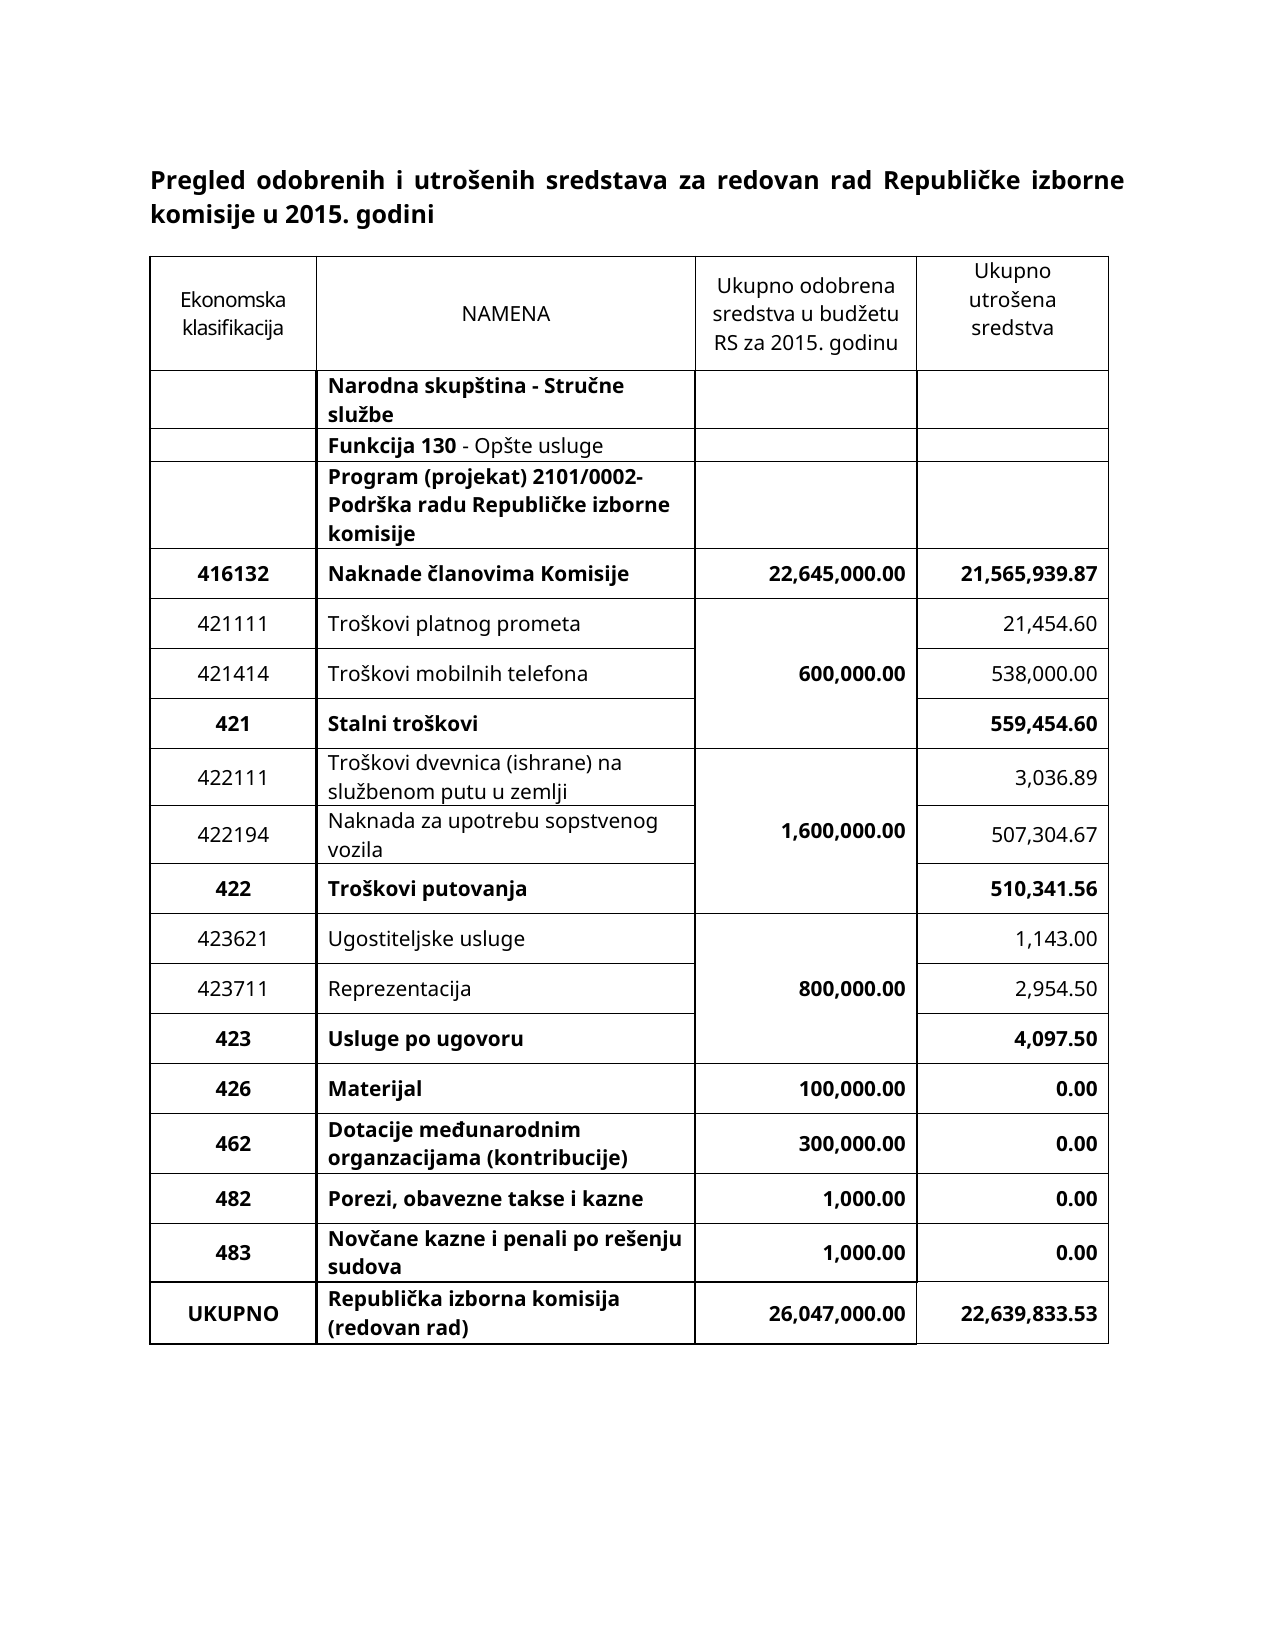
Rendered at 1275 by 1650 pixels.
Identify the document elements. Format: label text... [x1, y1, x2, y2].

table_cell [696, 371, 916, 428]
table_cell 800,000.00 [696, 914, 916, 1063]
table_cell 421111 [151, 599, 315, 647]
table_cell 21,454.60 [918, 599, 1108, 647]
table_cell Naknada za upotrebu sopstvenog vozila [318, 806, 694, 863]
table_cell 482 [151, 1174, 315, 1223]
table_cell 559,454.60 [918, 699, 1108, 747]
table_cell 423621 [151, 914, 315, 963]
table_cell 510,341.56 [918, 864, 1108, 913]
table_cell Materijal [318, 1064, 694, 1113]
table_cell [151, 462, 315, 547]
table_cell 26,047,000.00 [696, 1283, 916, 1343]
table_cell 22,645,000.00 [696, 549, 916, 597]
table_cell 423711 [151, 964, 315, 1013]
table_header Ekonomska klasifikacija [151, 257, 316, 370]
table_cell 22,639,833.53 [917, 1282, 1108, 1343]
table_cell Republička izborna komisija (redovan rad) [318, 1283, 694, 1343]
table_cell 1,143.00 [918, 914, 1108, 963]
table_cell 1,000.00 [696, 1174, 916, 1223]
table_cell 0.00 [918, 1064, 1108, 1113]
table_cell 0.00 [918, 1114, 1108, 1173]
table_cell Reprezentacija [318, 964, 694, 1013]
table_cell 0.00 [918, 1174, 1108, 1223]
table_cell 0.00 [918, 1224, 1108, 1281]
table_cell 422 [151, 864, 315, 913]
table_cell 100,000.00 [696, 1064, 916, 1113]
table_cell Narodna skupština - Stručne službe [318, 371, 694, 428]
table_cell 422111 [151, 749, 315, 805]
table_cell 4,097.50 [918, 1014, 1108, 1063]
table_cell 1,600,000.00 [696, 749, 916, 913]
table_cell Naknade članovima Komisije [318, 549, 694, 597]
table_cell Dotacije međunarodnim organzacijama (kontribucije) [318, 1114, 694, 1173]
table_cell Ugostiteljske usluge [318, 914, 694, 963]
table_cell 300,000.00 [696, 1114, 916, 1173]
table_cell 416132 [151, 549, 315, 597]
table_cell 538,000.00 [918, 649, 1108, 697]
table_cell Troškovi putovanja [318, 864, 694, 913]
table_cell 423 [151, 1014, 315, 1063]
table_header NAMENA [317, 257, 695, 370]
table_cell Usluge po ugovoru [318, 1014, 694, 1063]
table_cell UKUPNO [151, 1283, 315, 1343]
table_cell Troškovi dvevnica (ishrane) na službenom putu u zemlji [318, 749, 694, 805]
table_cell 600,000.00 [696, 599, 916, 747]
table_cell [151, 371, 315, 428]
subtitle Pregled odobrenih i utrošenih sredstava za redovan rad Republičke izborne komisije u 2015. godini [150, 162, 1125, 231]
table_cell [696, 462, 916, 547]
table_cell 1,000.00 [696, 1224, 916, 1281]
table_cell Stalni troškovi [318, 699, 694, 747]
table_header Ukupno utrošena sredstva [917, 257, 1108, 370]
table_cell Troškovi platnog prometa [318, 599, 694, 647]
table_cell Funkcija 130 - Opšte usluge [318, 429, 694, 461]
table_cell 483 [151, 1224, 315, 1281]
table_cell 3,036.89 [918, 749, 1108, 805]
table_cell Porezi, obavezne takse i kazne [318, 1174, 694, 1223]
table_cell 21,565,939.87 [918, 549, 1108, 597]
table_cell [151, 429, 315, 461]
table_header Ukupno odobrena sredstva u budžetu RS za 2015. godinu [696, 257, 916, 370]
table_cell 507,304.67 [918, 806, 1108, 863]
table_cell 422194 [151, 806, 315, 863]
table_cell [696, 429, 916, 461]
table_cell 2,954.50 [918, 964, 1108, 1013]
table_cell [918, 462, 1108, 547]
table_cell 421414 [151, 649, 315, 697]
table_cell Program (projekat) 2101/0002- Podrška radu Republičke izborne komisije [318, 462, 694, 547]
table_cell 462 [151, 1114, 315, 1173]
table_cell [918, 371, 1108, 428]
table_cell Troškovi mobilnih telefona [318, 649, 694, 697]
table_cell Novčane kazne i penali po rešenju sudova [318, 1224, 694, 1281]
table_cell [918, 429, 1108, 461]
table_cell 426 [151, 1064, 315, 1113]
table_cell 421 [151, 699, 315, 747]
